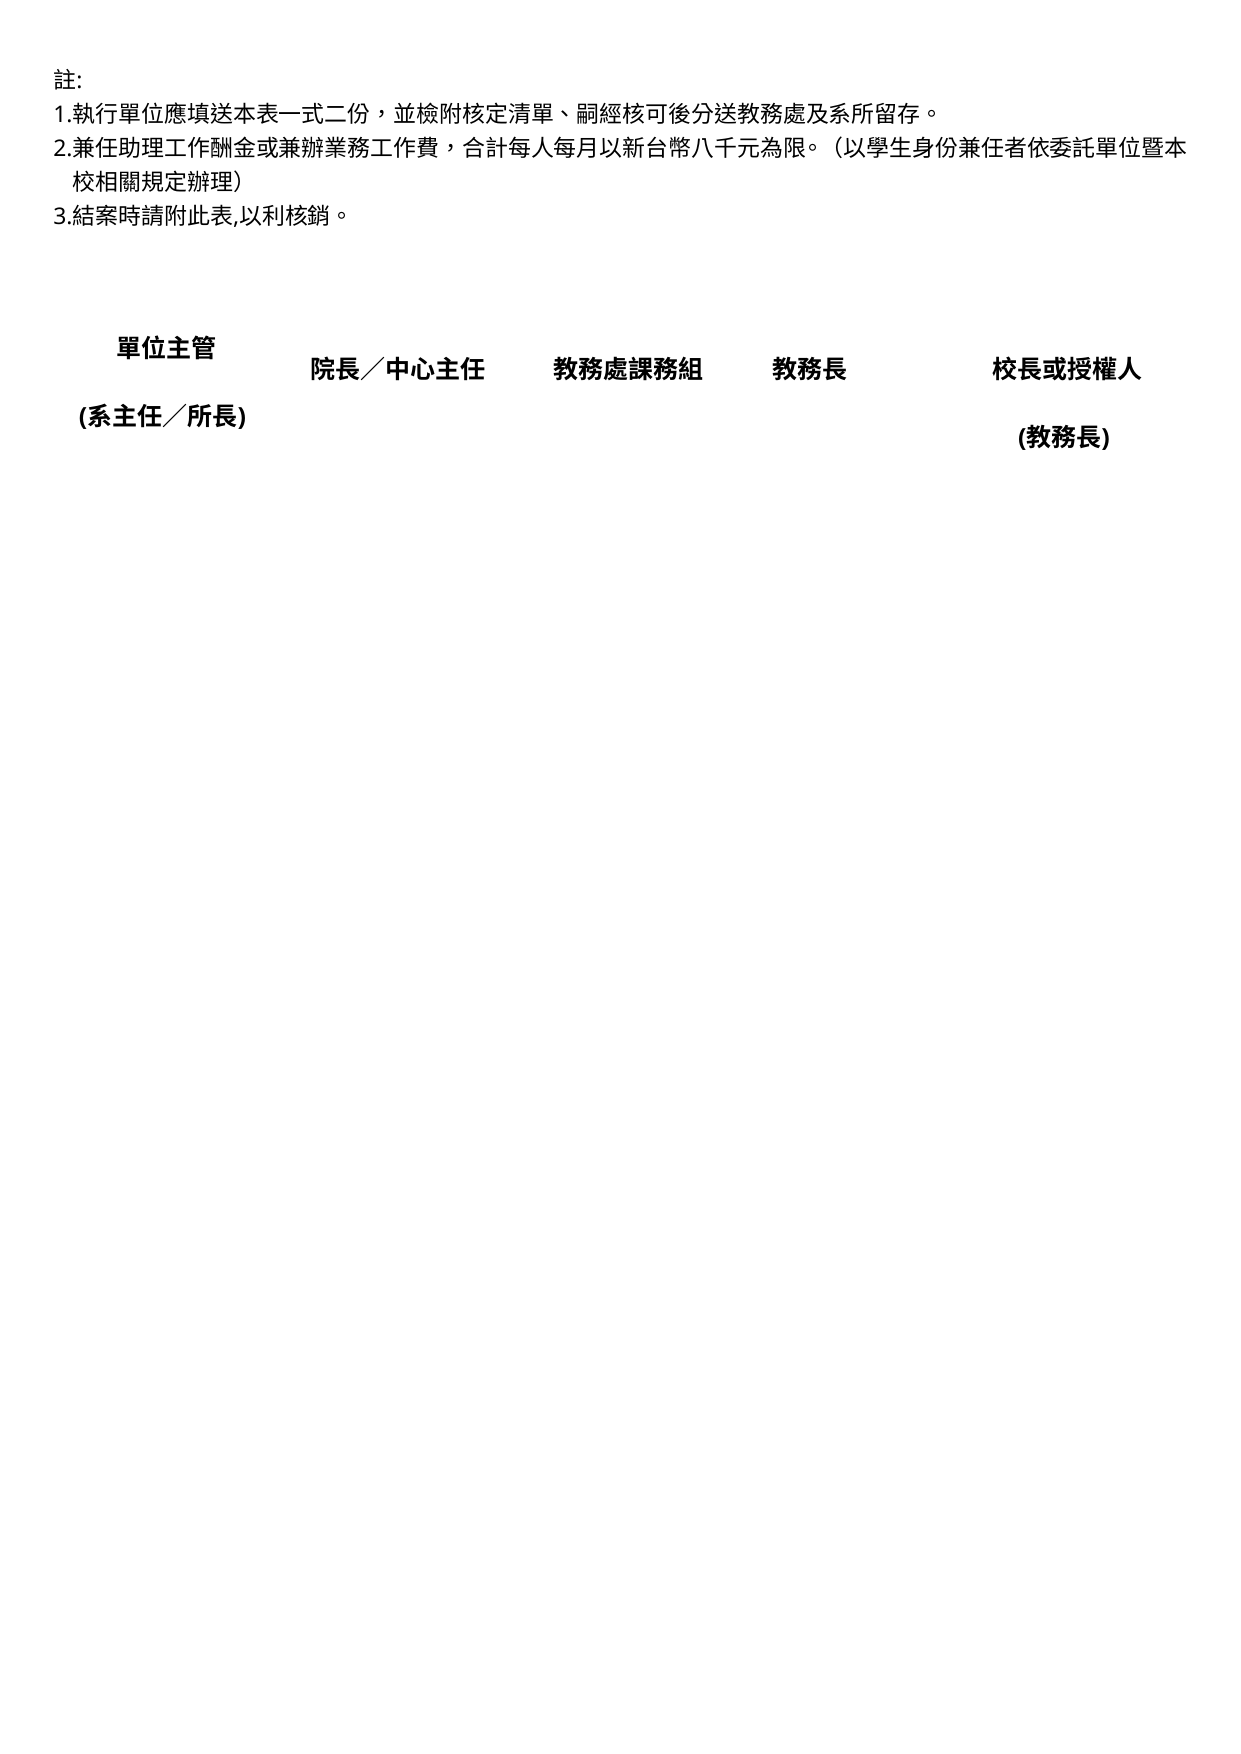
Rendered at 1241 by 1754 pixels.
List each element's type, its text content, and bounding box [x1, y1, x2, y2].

table_cell 校長或授權人 (教務長) [940, 266, 1187, 469]
table_cell 院長／中心主任 [303, 266, 528, 469]
table_cell 教務處課務組 [528, 266, 734, 469]
table_cell 教務長 [734, 266, 940, 469]
table_cell 註: 1.執行單位應填送本表一式二份，並檢附核定清單、嗣經核可後分送教務處及系所留存。 2.兼任助理工作酬金或兼辦業務工作費，合計每人每月以新台幣八千元為限。（以學生身份兼任者依委託單位暨本校相關規定辦理） 3.結案時請附此表,以利核銷。 [53, 62, 1187, 266]
table_cell [53, 266, 59, 469]
table_cell 單位主管 (系主任／所長) [59, 266, 303, 469]
